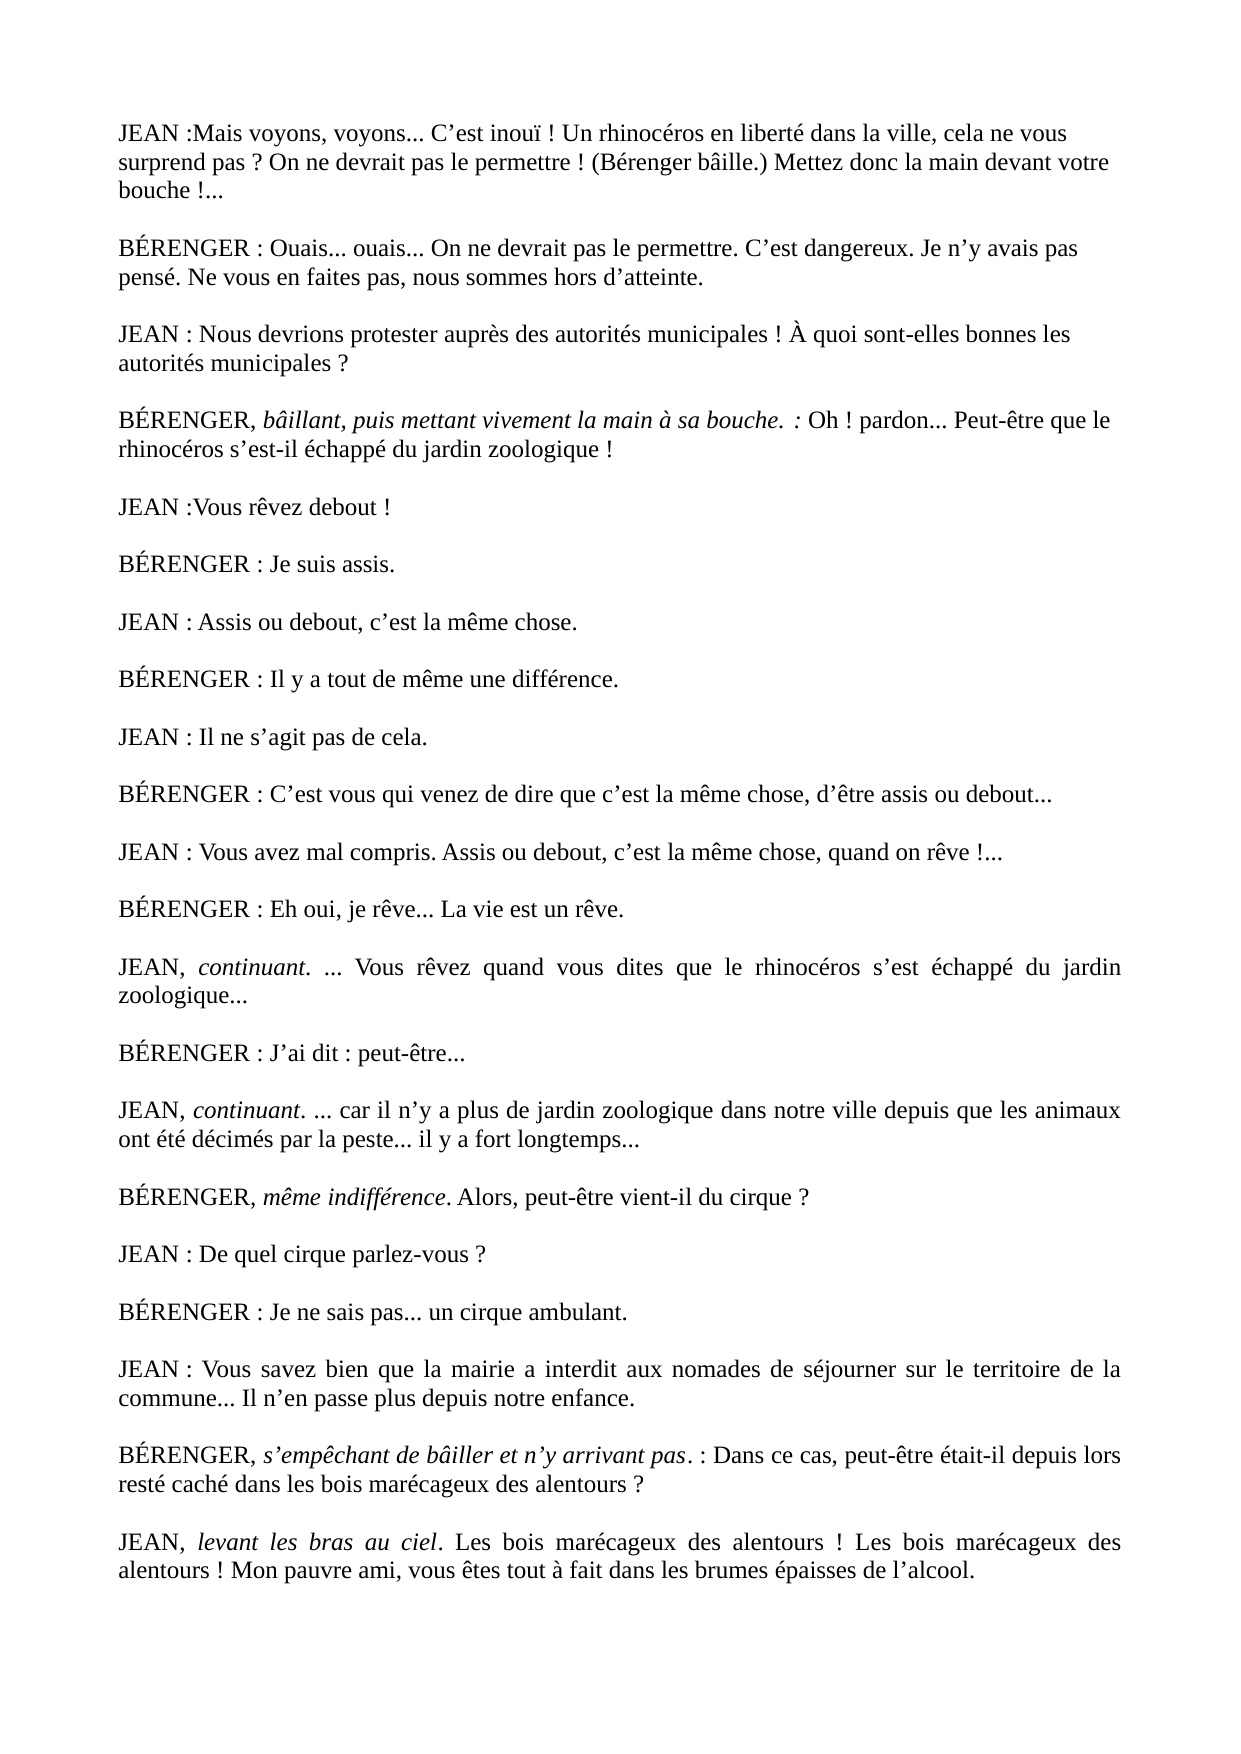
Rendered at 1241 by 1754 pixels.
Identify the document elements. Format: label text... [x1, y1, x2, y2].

text BÉRENGER : Je ne sais pas... un cirque ambulant. [118, 1297, 1122, 1326]
text BÉRENGER, s’empêchant de bâiller et n’y arrivant pas. : Dans ce cas, peut-être était-il depuis lors resté caché dans les bois marécageux des alentours ? [118, 1441, 1122, 1498]
text JEAN : Nous devrions protester auprès des autorités municipales ! À quoi sont-elles bonnes les autorités municipales ? [118, 319, 1122, 377]
text JEAN : Vous savez bien que la mairie a interdit aux nomades de séjourner sur le territoire de la commune... Il n’en passe plus depuis notre enfance. [118, 1354, 1122, 1412]
text JEAN, continuant. ... Vous rêvez quand vous dites que le rhinocéros s’est échappé du jardin zoologique... [118, 952, 1122, 1009]
text BÉRENGER : C’est vous qui venez de dire que c’est la même chose, d’être assis ou debout... [118, 779, 1122, 808]
text BÉRENGER : J’ai dit : peut-être... [118, 1038, 1122, 1067]
text BÉRENGER : Ouais... ouais... On ne devrait pas le permettre. C’est dangereux. Je n’y avais pas pensé. Ne vous en faites pas, nous sommes hors d’atteinte. [118, 233, 1122, 291]
text BÉRENGER : Eh oui, je rêve... La vie est un rêve. [118, 894, 1122, 923]
text JEAN : Vous avez mal compris. Assis ou debout, c’est la même chose, quand on rêve !... [118, 837, 1122, 866]
text JEAN : Il ne s’agit pas de cela. [118, 722, 1122, 751]
text BÉRENGER : Il y a tout de même une différence. [118, 664, 1122, 693]
text BÉRENGER, bâillant, puis mettant vivement la main à sa bouche. : Oh ! pardon... Peut-être que le rhinocéros s’est-il échappé du jardin zoologique ! [118, 406, 1122, 463]
text JEAN : De quel cirque parlez-vous ? [118, 1239, 1122, 1268]
text JEAN, levant les bras au ciel. Les bois marécageux des alentours ! Les bois marécageux des alentours ! Mon pauvre ami, vous êtes tout à fait dans les brumes épaisses de l’alcool. [118, 1527, 1122, 1584]
text BÉRENGER : Je suis assis. [118, 549, 1122, 578]
text JEAN :Vous rêvez debout ! [118, 492, 1122, 521]
text JEAN, continuant. ... car il n’y a plus de jardin zoologique dans notre ville depuis que les animaux ont été décimés par la peste... il y a fort longtemps... [118, 1096, 1122, 1153]
text JEAN : Assis ou debout, c’est la même chose. [118, 607, 1122, 636]
text BÉRENGER, même indifférence. Alors, peut-être vient-il du cirque ? [118, 1182, 1122, 1211]
text JEAN :Mais voyons, voyons... C’est inouï ! Un rhinocéros en liberté dans la ville, cela ne vous surprend pas ? On ne devrait pas le permettre ! (Bérenger bâille.) Mettez donc la main devant votre bouche !... [118, 118, 1122, 204]
